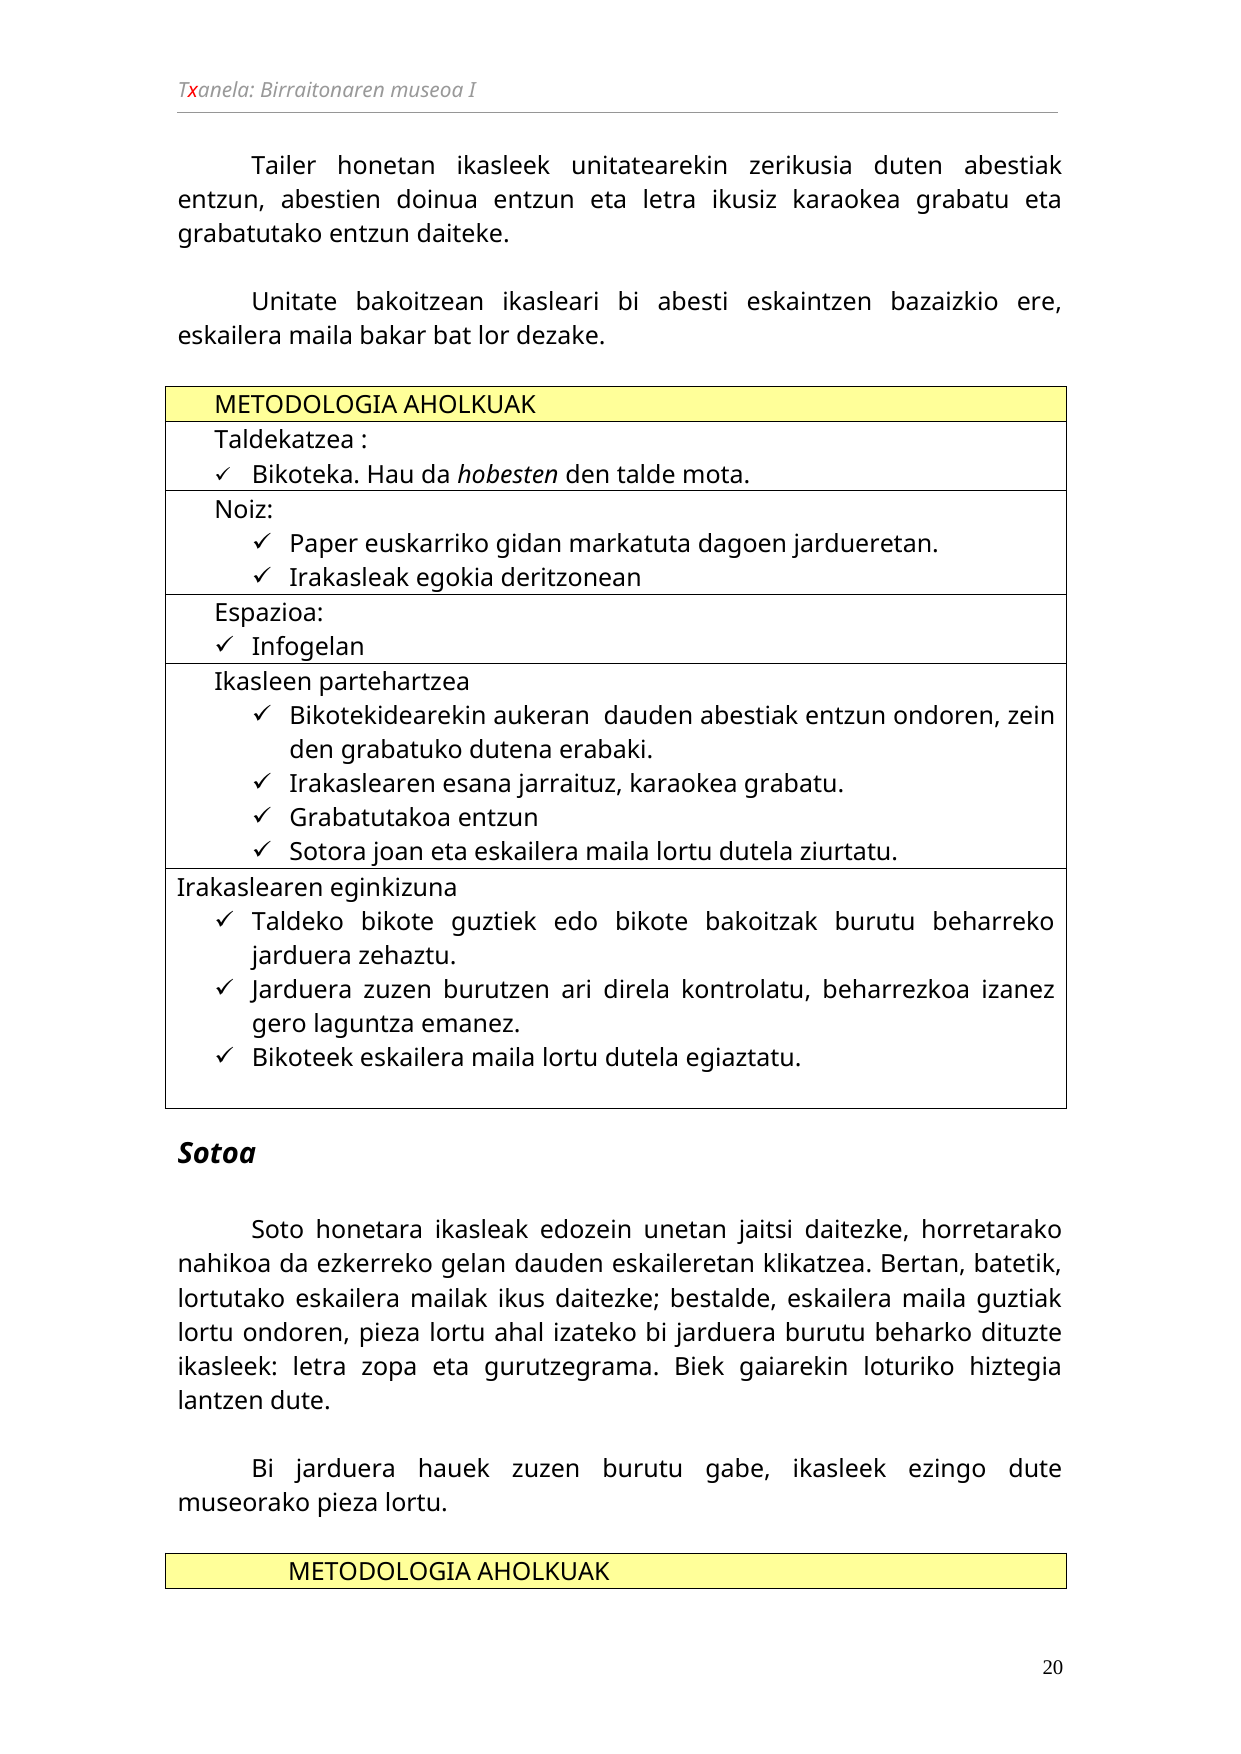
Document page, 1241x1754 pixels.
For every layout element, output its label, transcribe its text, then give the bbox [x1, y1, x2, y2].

table_cell Irakaslearen eginkizuna Taldeko bikote guztiek edo bikote bakoitzak burutu beharreko jarduera zehaztu. Jarduera zuzen burutzen ari direla kontrolatu, beharrezkoa izanez gero laguntza emanez. Bikoteek eskailera maila lortu dutela egiaztatu. [166, 869, 1066, 1108]
text Soto honetara ikasleak edozein unetan jaitsi daitezke, horretarako nahikoa da ezkerreko gelan dauden eskaileretan klikatzea. Bertan, batetik, lortutako eskailera mailak ikus daitezke; bestalde, eskailera maila guztiak lortu ondoren, pieza lortu ahal izateko bi jarduera burutu beharko dituzte ikasleek: letra zopa eta gurutzegrama. Biek gaiarekin loturiko hiztegia lantzen dute. [177, 1212, 1063, 1416]
table_cell Ikasleen partehartzea Bikotekidearekin aukeran dauden abestiak entzun ondoren, zein den grabatuko dutena erabaki. Irakaslearen esana jarraituz, karaokea grabatu. Grabatutakoa entzun Sotora joan eta eskailera maila lortu dutela ziurtatu. [166, 664, 1066, 868]
text Bi jarduera hauek zuzen burutu gabe, ikasleek ezingo dute museorako pieza lortu. [177, 1451, 1063, 1519]
table_cell Noiz: Paper euskarriko gidan markatuta dagoen jardueretan. Irakasleak egokia deritzonean [166, 491, 1066, 593]
text Tailer honetan ikasleek unitatearekin zerikusia duten abestiak entzun, abestien doinua entzun eta letra ikusiz karaokea grabatu eta grabatutako entzun daiteke. [177, 148, 1063, 250]
table_header METODOLOGIA AHOLKUAK [166, 387, 1066, 421]
table_cell Espazioa: Infogelan [166, 595, 1066, 663]
table_header METODOLOGIA AHOLKUAK [166, 1554, 1066, 1588]
text Unitate bakoitzean ikasleari bi abesti eskaintzen bazaizkio ere, eskailera maila bakar bat lor dezake. [177, 284, 1063, 352]
text Sotoa [177, 1133, 1063, 1172]
table_cell Taldekatzea : Bikoteka. Hau da hobesten den talde mota. [166, 422, 1066, 490]
